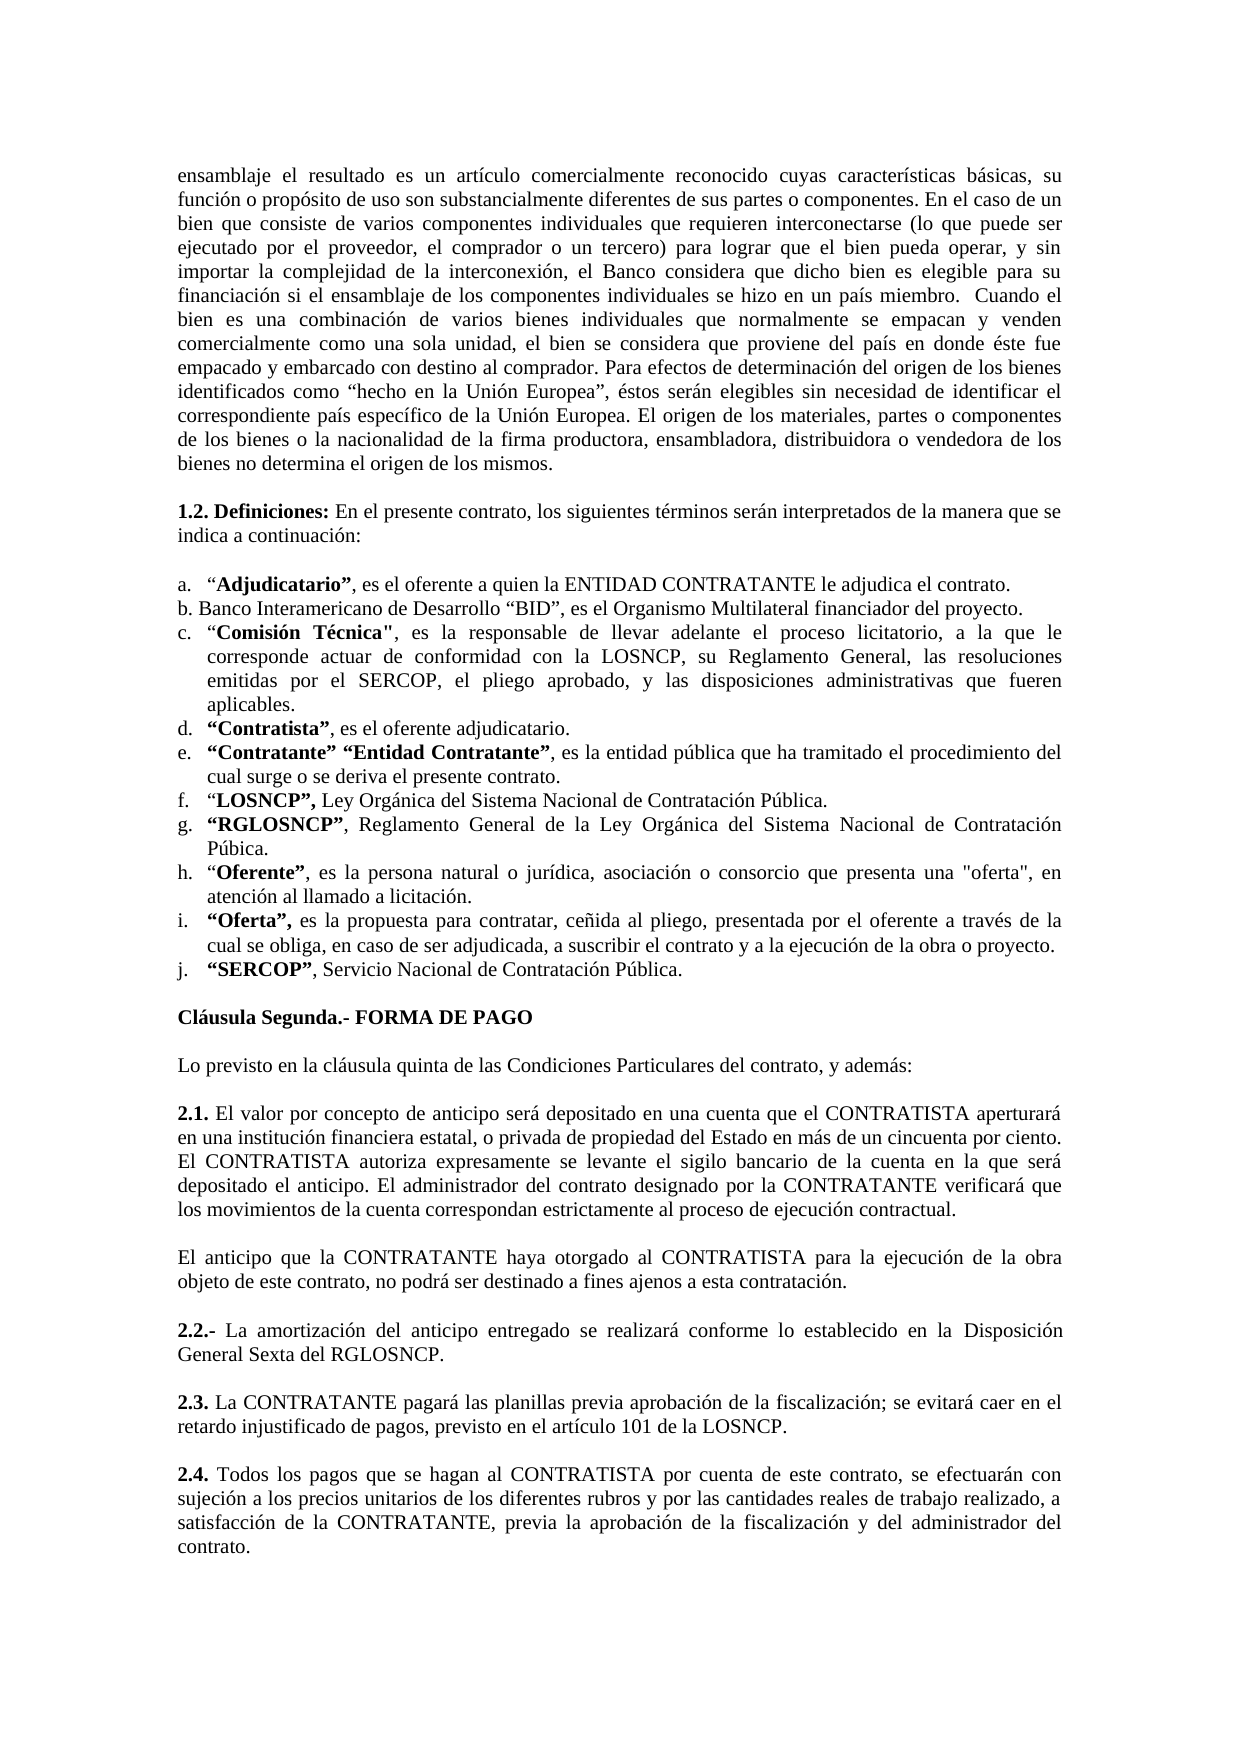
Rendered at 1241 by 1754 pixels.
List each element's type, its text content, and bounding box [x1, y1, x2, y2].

text 2.2.- La amortización del anticipo entregado se realizará conforme lo establecido en la Disposición General Sexta del RGLOSNCP. [177, 1317, 1063, 1366]
text g. “RGLOSNCP”, Reglamento General de la Ley Orgánica del Sistema Nacional de Contratación Púbica. [177, 812, 1063, 860]
text 2.1. El valor por concepto de anticipo será depositado en una cuenta que el CONTRATISTA aperturará en una institución financiera estatal, o privada de propiedad del Estado en más de un cincuenta por ciento. El CONTRATISTA autoriza expresamente se levante el sigilo bancario de la cuenta en la que será depositado el anticipo. El administrador del contrato designado por la CONTRATANTE verificará que los movimientos de la cuenta correspondan estrictamente al proceso de ejecución contractual. [177, 1101, 1063, 1221]
text Cláusula Segunda.- FORMA DE PAGO [177, 1005, 1063, 1029]
text d. “Contratista”, es el oferente adjudicatario. [177, 716, 1063, 740]
text 2.4. Todos los pagos que se hagan al CONTRATISTA por cuenta de este contrato, se efectuarán con sujeción a los precios unitarios de los diferentes rubros y por las cantidades reales de trabajo realizado, a satisfacción de la CONTRATANTE, previa la aprobación de la fiscalización y del administrador del contrato. [177, 1462, 1063, 1558]
text a. “Adjudicatario”, es el oferente a quien la ENTIDAD CONTRATANTE le adjudica el contrato. [177, 572, 1063, 596]
text j. “SERCOP”, Servicio Nacional de Contratación Pública. [177, 957, 1063, 981]
text ensamblaje el resultado es un artículo comercialmente reconocido cuyas características básicas, su función o propósito de uso son substancialmente diferentes de sus partes o componentes. En el caso de un bien que consiste de varios componentes individuales que requieren interconectarse (lo que puede ser ejecutado por el proveedor, el comprador o un tercero) para lograr que el bien pueda operar, y sin importar la complejidad de la interconexión, el Banco considera que dicho bien es elegible para su financiación si el ensamblaje de los componentes individuales se hizo en un país miembro. Cuando el bien es una combinación de varios bienes individuales que normalmente se empacan y venden comercialmente como una sola unidad, el bien se considera que proviene del país en donde éste fue empacado y embarcado con destino al comprador. Para efectos de determinación del origen de los bienes identificados como “hecho en la Unión Europea”, éstos serán elegibles sin necesidad de identificar el correspondiente país específico de la Unión Europea. El origen de los materiales, partes o componentes de los bienes o la nacionalidad de la firma productora, ensambladora, distribuidora o vendedora de los bienes no determina el origen de los mismos. [177, 162, 1063, 475]
text f. “LOSNCP”, Ley Orgánica del Sistema Nacional de Contratación Pública. [177, 788, 1063, 812]
text El anticipo que la CONTRATANTE haya otorgado al CONTRATISTA para la ejecución de la obra objeto de este contrato, no podrá ser destinado a fines ajenos a esta contratación. [177, 1245, 1063, 1293]
text h. “Oferente”, es la persona natural o jurídica, asociación o consorcio que presenta una "oferta", en atención al llamado a licitación. [177, 860, 1063, 908]
text c. “Comisión Técnica", es la responsable de llevar adelante el proceso licitatorio, a la que le corresponde actuar de conformidad con la LOSNCP, su Reglamento General, las resoluciones emitidas por el SERCOP, el pliego aprobado, y las disposiciones administrativas que fueren aplicables. [177, 620, 1063, 716]
text Lo previsto en la cláusula quinta de las Condiciones Particulares del contrato, y además: [177, 1053, 1063, 1077]
text b. Banco Interamericano de Desarrollo “BID”, es el Organismo Multilateral financiador del proyecto. [177, 596, 1063, 620]
text e. “Contratante” “Entidad Contratante”, es la entidad pública que ha tramitado el procedimiento del cual surge o se deriva el presente contrato. [177, 740, 1063, 788]
text 1.2. Definiciones: En el presente contrato, los siguientes términos serán interpretados de la manera que se indica a continuación: [177, 499, 1063, 547]
text i. “Oferta”, es la propuesta para contratar, ceñida al pliego, presentada por el oferente a través de la cual se obliga, en caso de ser adjudicada, a suscribir el contrato y a la ejecución de la obra o proyecto. [177, 908, 1063, 957]
text 2.3. La CONTRATANTE pagará las planillas previa aprobación de la fiscalización; se evitará caer en el retardo injustificado de pagos, previsto en el artículo 101 de la LOSNCP. [177, 1390, 1063, 1438]
